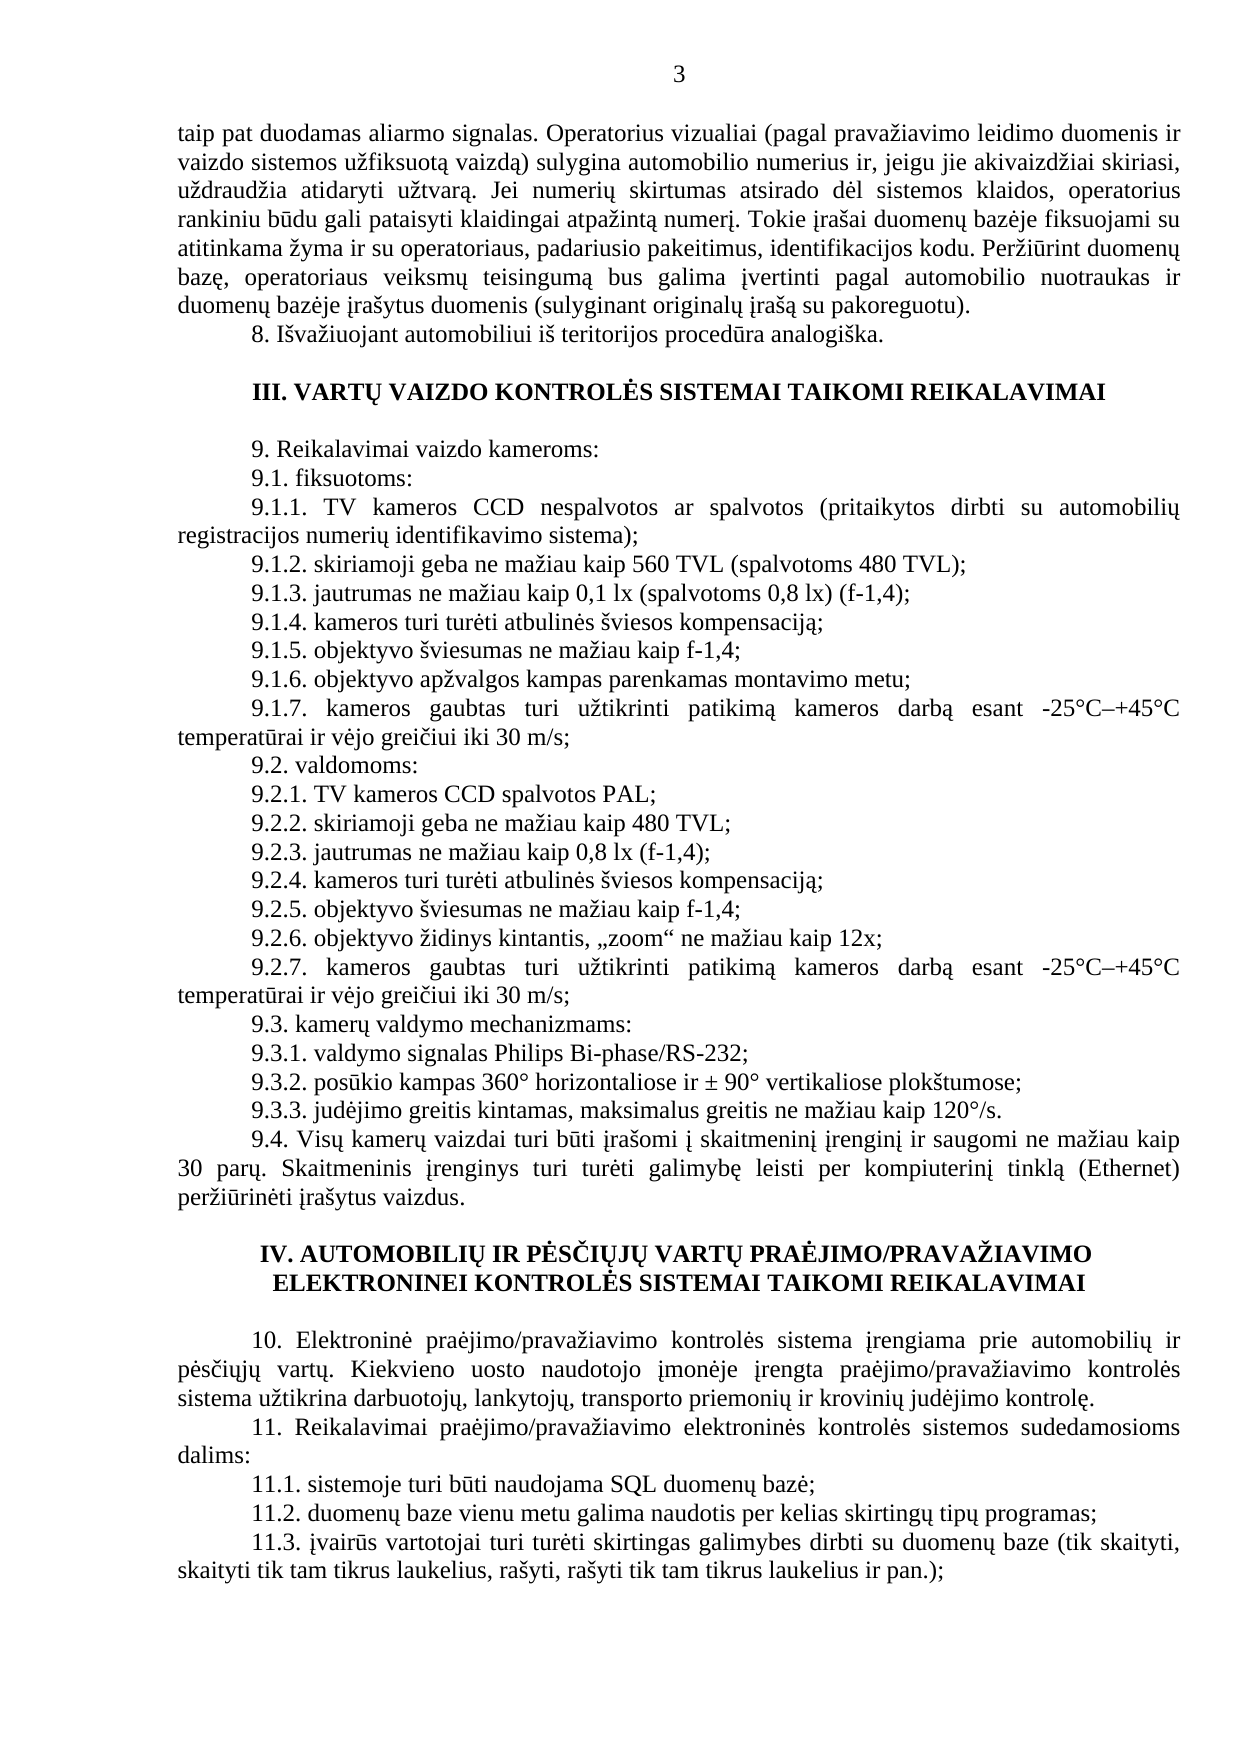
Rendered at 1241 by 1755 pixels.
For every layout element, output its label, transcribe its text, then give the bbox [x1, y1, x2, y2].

text 9.1.7. kameros gaubtas turi užtikrinti patikimą kameros darbą esant -25°C–+45°C temperatūrai ir vėjo greičiui iki 30 m/s; [177, 693, 1181, 751]
text 9.2.1. TV kameros CCD spalvotos PAL; [177, 779, 1181, 808]
text 9.1.3. jautrumas ne mažiau kaip 0,1 lx (spalvotoms 0,8 lx) (f-1,4); [177, 578, 1181, 607]
text taip pat duodamas aliarmo signalas. Operatorius vizualiai (pagal pravažiavimo leidimo duomenis ir vaizdo sistemos užfiksuotą vaizdą) sulygina automobilio numerius ir, jeigu jie akivaizdžiai skiriasi, uždraudžia atidaryti užtvarą. Jei numerių skirtumas atsirado dėl sistemos klaidos, operatorius rankiniu būdu gali pataisyti klaidingai atpažintą numerį. Tokie įrašai duomenų bazėje fiksuojami su atitinkama žyma ir su operatoriaus, padariusio pakeitimus, identifikacijos kodu. Peržiūrint duomenų bazę, operatoriaus veiksmų teisingumą bus galima įvertinti pagal automobilio nuotraukas ir duomenų bazėje įrašytus duomenis (sulyginant originalų įrašą su pakoreguotu). [177, 118, 1181, 319]
text 9.4. Visų kamerų vaizdai turi būti įrašomi į skaitmeninį įrenginį ir saugomi ne mažiau kaip 30 parų. Skaitmeninis įrenginys turi turėti galimybę leisti per kompiuterinį tinklą (Ethernet) peržiūrinėti įrašytus vaizdus. [177, 1124, 1181, 1211]
text 11.3. įvairūs vartotojai turi turėti skirtingas galimybes dirbti su duomenų baze (tik skaityti, skaityti tik tam tikrus laukelius, rašyti, rašyti tik tam tikrus laukelius ir pan.); [177, 1527, 1181, 1584]
text 9. Reikalavimai vaizdo kameroms: [177, 434, 1181, 463]
text 9.3.2. posūkio kampas 360° horizontaliose ir ± 90° vertikaliose plokštumose; [177, 1067, 1181, 1096]
text 9.2. valdomoms: [177, 751, 1181, 779]
text III. VARTŲ VAIZDO KONTROLĖS SISTEMAI TAIKOMI REIKALAVIMAI [177, 377, 1181, 406]
text IV. AUTOMOBILIŲ IR PĖSČIŲJŲ VARTŲ PRAĖJIMO/PRAVAŽIAVIMO [177, 1239, 1181, 1268]
text 9.3. kamerų valdymo mechanizmams: [177, 1009, 1181, 1038]
text 9.3.3. judėjimo greitis kintamas, maksimalus greitis ne mažiau kaip 120°/s. [177, 1096, 1181, 1124]
text ELEKTRONINEI KONTROLĖS SISTEMAI TAIKOMI REIKALAVIMAI [177, 1268, 1181, 1297]
text 9.2.7. kameros gaubtas turi užtikrinti patikimą kameros darbą esant -25°C–+45°C temperatūrai ir vėjo greičiui iki 30 m/s; [177, 952, 1181, 1009]
text 9.1.4. kameros turi turėti atbulinės šviesos kompensaciją; [177, 607, 1181, 636]
text 11. Reikalavimai praėjimo/pravažiavimo elektroninės kontrolės sistemos sudedamosioms dalims: [177, 1412, 1181, 1469]
text 9.3.1. valdymo signalas Philips Bi-phase/RS-232; [177, 1038, 1181, 1067]
text 9.1.1. TV kameros CCD nespalvotos ar spalvotos (pritaikytos dirbti su automobilių registracijos numerių identifikavimo sistema); [177, 492, 1181, 549]
text 11.1. sistemoje turi būti naudojama SQL duomenų bazė; [177, 1469, 1181, 1498]
text 9.1.5. objektyvo šviesumas ne mažiau kaip f-1,4; [177, 636, 1181, 664]
text 9.2.5. objektyvo šviesumas ne mažiau kaip f-1,4; [177, 894, 1181, 923]
text 11.2. duomenų baze vienu metu galima naudotis per kelias skirtingų tipų programas; [177, 1498, 1181, 1527]
text 9.1.6. objektyvo apžvalgos kampas parenkamas montavimo metu; [177, 664, 1181, 693]
text 10. Elektroninė praėjimo/pravažiavimo kontrolės sistema įrengiama prie automobilių ir pėsčiųjų vartų. Kiekvieno uosto naudotojo įmonėje įrengta praėjimo/pravažiavimo kontrolės sistema užtikrina darbuotojų, lankytojų, transporto priemonių ir krovinių judėjimo kontrolę. [177, 1326, 1181, 1412]
text 9.2.2. skiriamoji geba ne mažiau kaip 480 TVL; [177, 808, 1181, 837]
text 9.1. fiksuotoms: [177, 463, 1181, 492]
text 8. Išvažiuojant automobiliui iš teritorijos procedūra analogiška. [177, 319, 1181, 348]
text 9.2.6. objektyvo židinys kintantis, „zoom“ ne mažiau kaip 12x; [177, 923, 1181, 952]
text 9.2.3. jautrumas ne mažiau kaip 0,8 lx (f-1,4); [177, 837, 1181, 866]
text 9.1.2. skiriamoji geba ne mažiau kaip 560 TVL (spalvotoms 480 TVL); [177, 549, 1181, 578]
text 9.2.4. kameros turi turėti atbulinės šviesos kompensaciją; [177, 866, 1181, 894]
